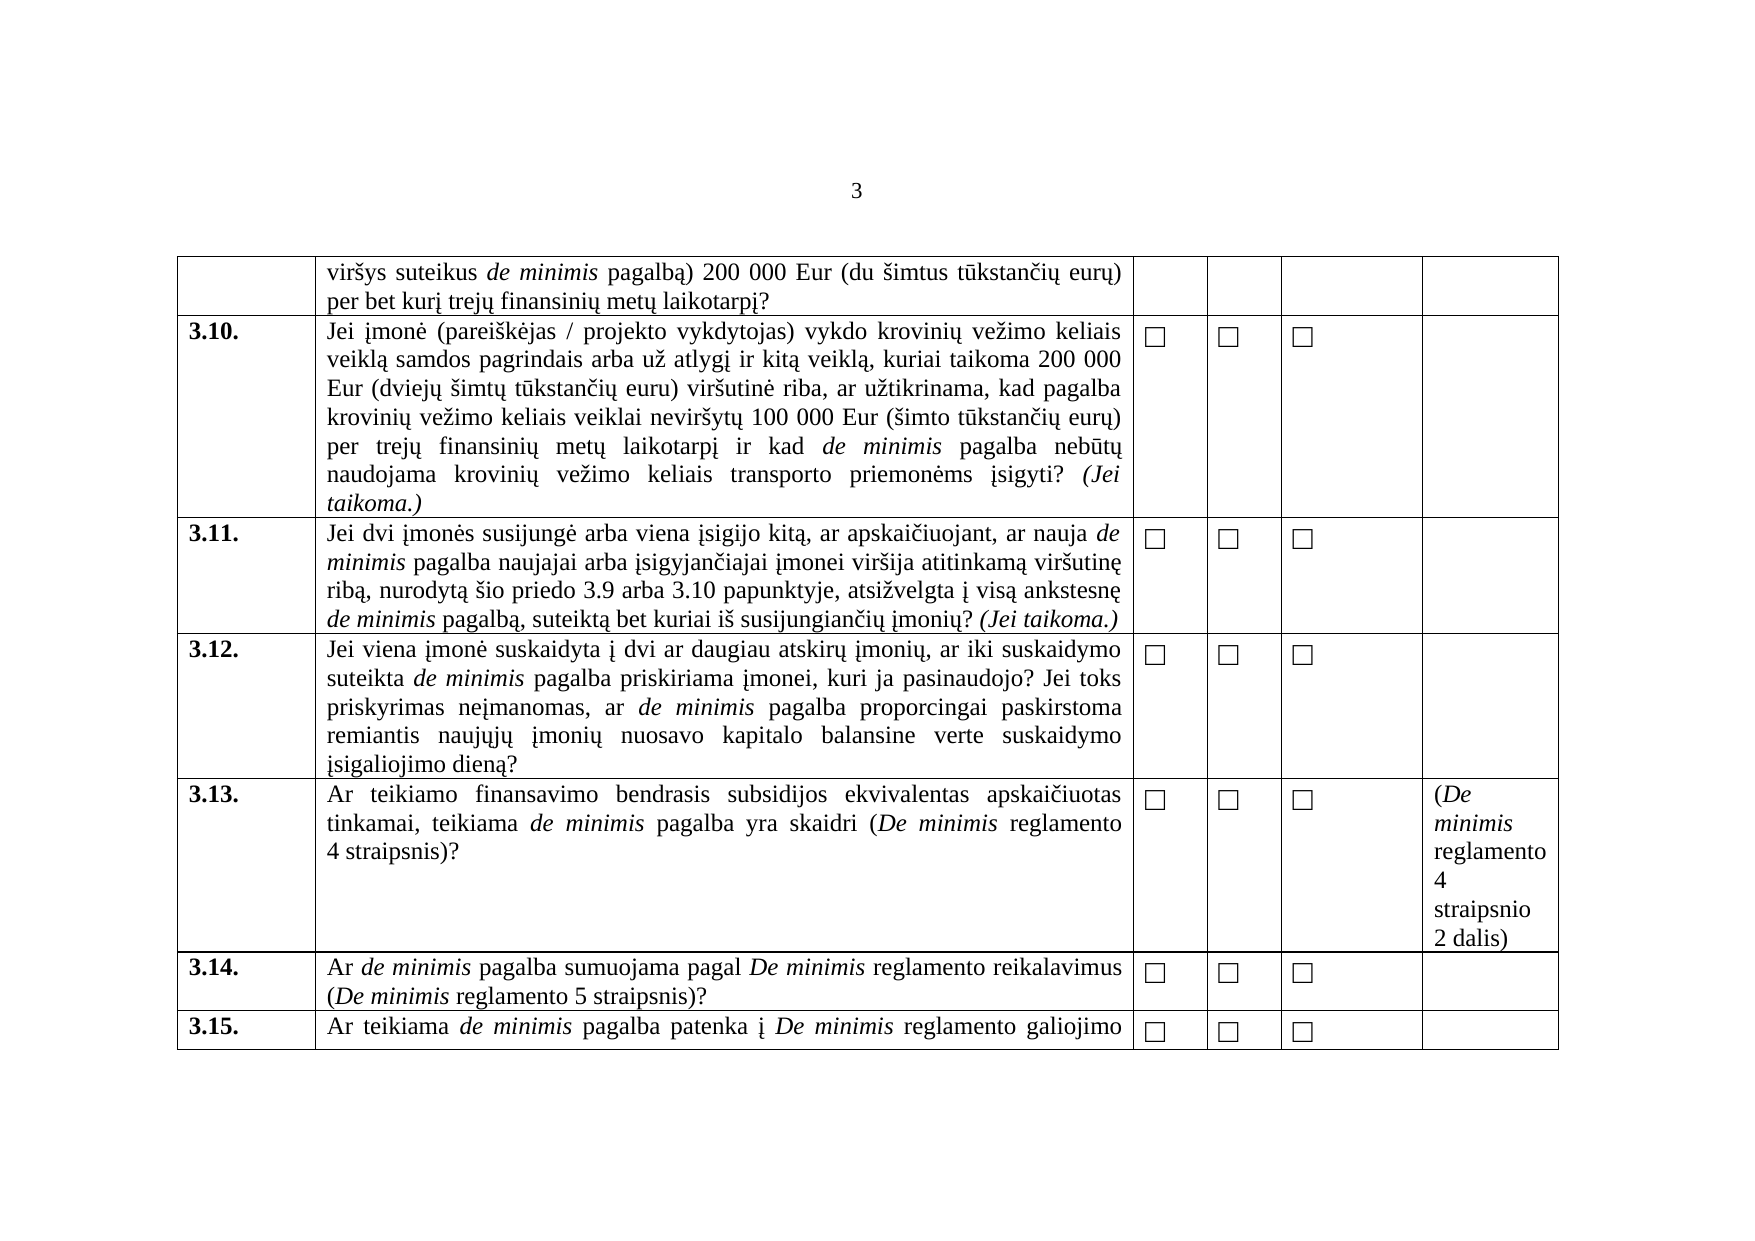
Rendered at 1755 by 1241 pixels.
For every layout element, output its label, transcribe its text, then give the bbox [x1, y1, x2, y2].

table_cell 3.15. [178, 1011, 315, 1049]
table_cell □ [1282, 1011, 1422, 1049]
table_cell Jei viena įmonė suskaidyta į dvi ar daugiau atskirų įmonių, ar iki suskaidymo suteikta de minimis pagalba priskiriama įmonei, kuri ja pasinaudojo? Jei toks priskyrimas neįmanomas, ar de minimis pagalba proporcingai paskirstoma remiantis naujųjų įmonių nuosavo kapitalo balansine verte suskaidymo įsigaliojimo dieną? [316, 634, 1133, 778]
table_cell □ [1134, 953, 1207, 1010]
table_cell □ [1134, 779, 1207, 951]
table_cell [1423, 257, 1558, 315]
table_cell □ [1282, 316, 1422, 517]
table_cell □ [1282, 518, 1422, 633]
table_cell [1423, 953, 1558, 1010]
table_cell [1134, 257, 1207, 315]
table_cell □ [1282, 779, 1422, 951]
table_cell 3.13. [178, 779, 315, 951]
table_cell 3.14. [178, 953, 315, 1010]
table_cell Ar de minimis pagalba sumuojama pagal De minimis reglamento reikalavimus (De minimis reglamento 5 straipsnis)? [316, 953, 1133, 1010]
table_cell □ [1208, 779, 1281, 951]
table_cell viršys suteikus de minimis pagalbą) 200 000 Eur (du šimtus tūkstančių eurų) per bet kurį trejų finansinių metų laikotarpį? [316, 257, 1133, 315]
table_cell 3.12. [178, 634, 315, 778]
table_cell □ [1208, 316, 1281, 517]
table_cell [1423, 634, 1558, 778]
table_cell [1423, 316, 1558, 517]
table_cell □ [1134, 316, 1207, 517]
table_cell □ [1134, 518, 1207, 633]
table_cell Ar teikiama de minimis pagalba patenka į De minimis reglamento galiojimo [316, 1011, 1133, 1049]
table_cell □ [1208, 953, 1281, 1010]
table_cell □ [1208, 518, 1281, 633]
table_cell Ar teikiamo finansavimo bendrasis subsidijos ekvivalentas apskaičiuotas tinkamai, teikiama de minimis pagalba yra skaidri (De minimis reglamento 4 straipsnis)? [316, 779, 1133, 951]
table_cell □ [1208, 1011, 1281, 1049]
table_cell □ [1282, 634, 1422, 778]
table_cell Jei įmonė (pareiškėjas / projekto vykdytojas) vykdo krovinių vežimo keliais veiklą samdos pagrindais arba už atlygį ir kitą veiklą, kuriai taikoma 200 000 Eur (dviejų šimtų tūkstančių euru) viršutinė riba, ar užtikrinama, kad pagalba krovinių vežimo keliais veiklai neviršytų 100 000 Eur (šimto tūkstančių eurų) per trejų finansinių metų laikotarpį ir kad de minimis pagalba nebūtų naudojama krovinių vežimo keliais transporto priemonėms įsigyti? (Jei taikoma.) [316, 316, 1133, 517]
table_cell □ [1208, 634, 1281, 778]
table_cell [1208, 257, 1281, 315]
table_cell □ [1282, 953, 1422, 1010]
table_cell [1423, 518, 1558, 633]
table_cell 3.10. [178, 316, 315, 517]
table_cell (De minimis reglamento 4 straipsnio 2 dalis) [1423, 779, 1558, 951]
table_cell [1423, 1011, 1558, 1049]
table_cell □ [1134, 1011, 1207, 1049]
table_cell 3.11. [178, 518, 315, 633]
table_cell □ [1134, 634, 1207, 778]
table_cell Jei dvi įmonės susijungė arba viena įsigijo kitą, ar apskaičiuojant, ar nauja de minimis pagalba naujajai arba įsigyjančiajai įmonei viršija atitinkamą viršutinę ribą, nurodytą šio priedo 3.9 arba 3.10 papunktyje, atsižvelgta į visą ankstesnę de minimis pagalbą, suteiktą bet kuriai iš susijungiančių įmonių? (Jei taikoma.) [316, 518, 1133, 633]
table_cell [178, 257, 315, 315]
table_cell [1282, 257, 1422, 315]
